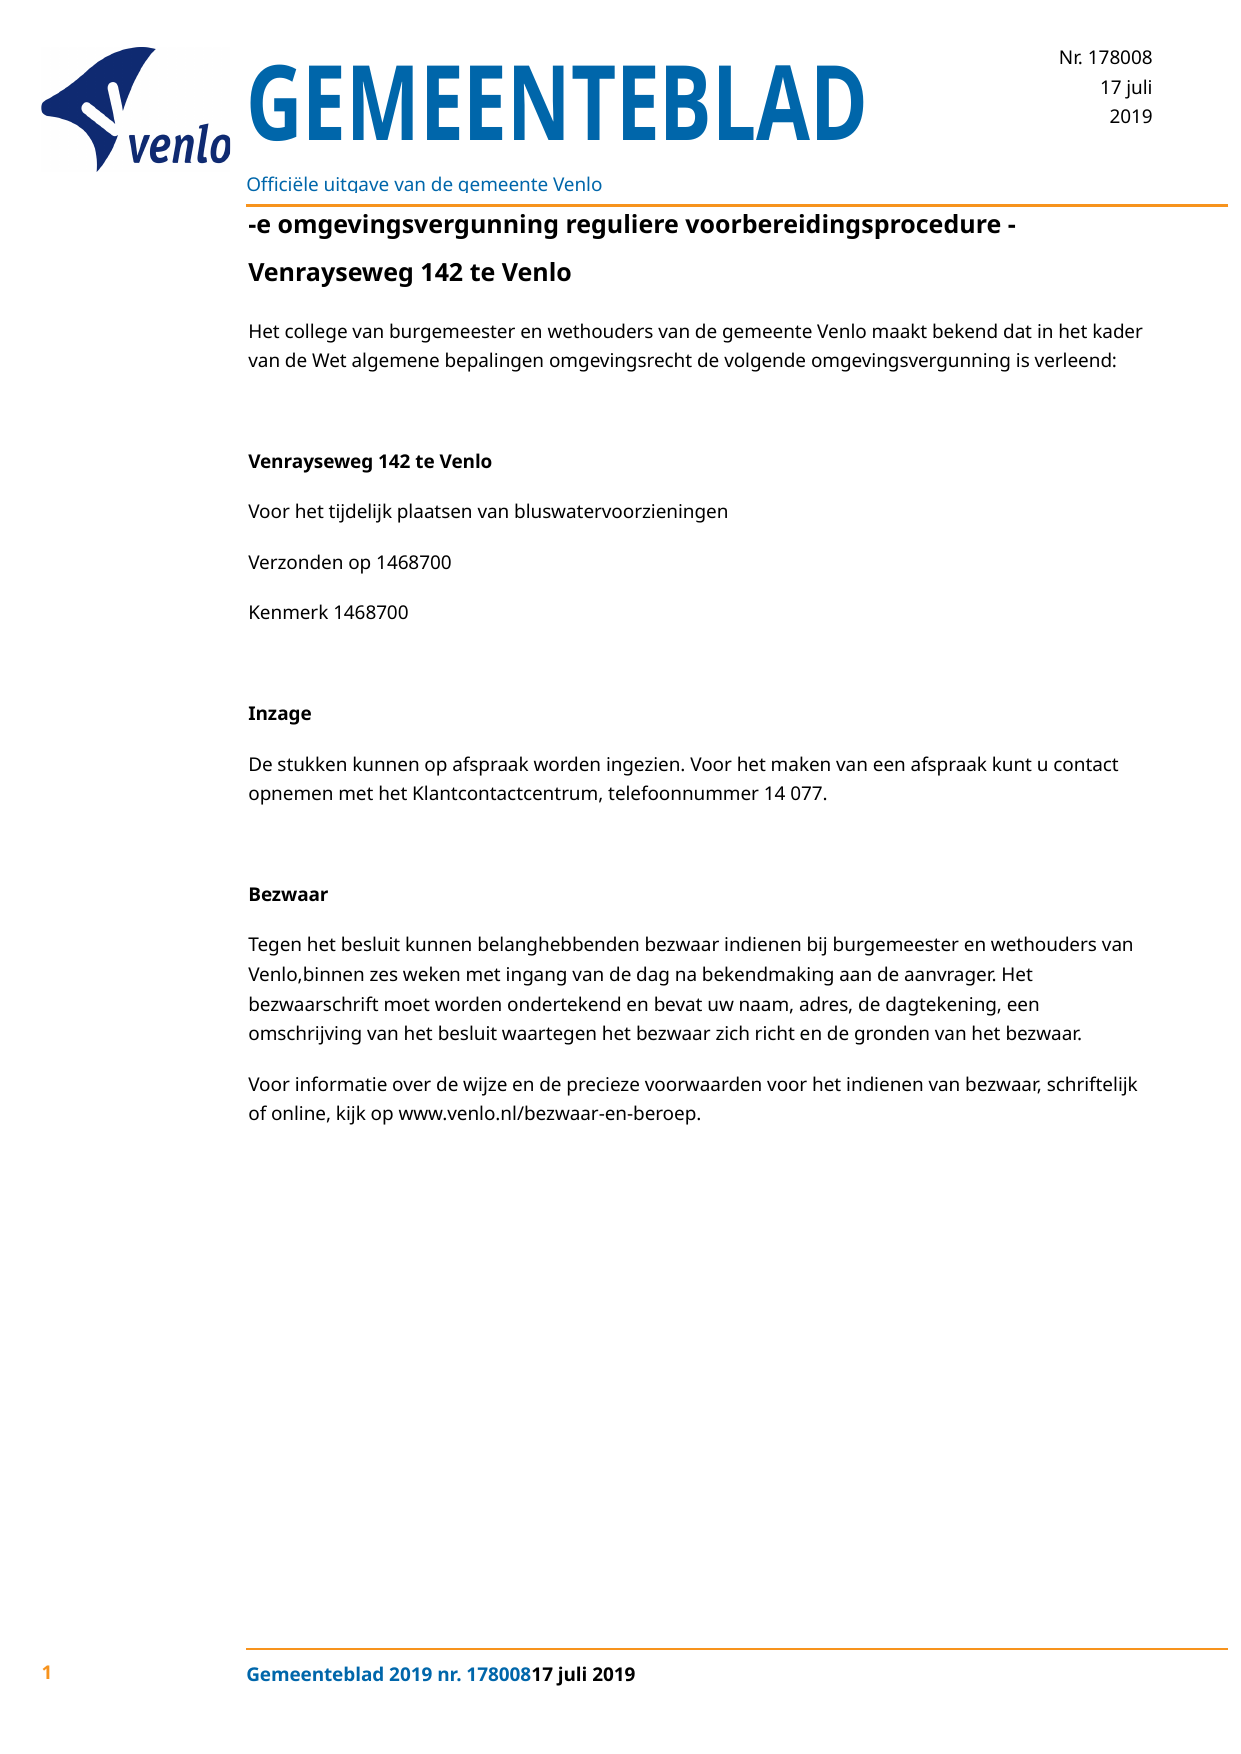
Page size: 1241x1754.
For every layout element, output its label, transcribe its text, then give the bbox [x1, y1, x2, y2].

text Kenmerk 1468700 [248, 599, 1152, 625]
text Het college van burgemeester en wethouders van de gemeente Venlo maakt bekend dat in het kader van de Wet algemene bepalingen omgevingsrecht de volgende omgevingsvergunning is verleend: [248, 318, 1152, 373]
text Tegen het besluit kunnen belanghebbenden bezwaar indienen bij burgemeester en wethouders van Venlo,binnen zes weken met ingang van de dag na bekendmaking aan de aanvrager. Het bezwaarschrift moet worden ondertekend en bevat uw naam, adres, de dagtekening, een omschrijving van het besluit waartegen het bezwaar zich richt en de gronden van het bezwaar. [248, 932, 1152, 1046]
text Inzage [248, 700, 1152, 726]
text Voor het tijdelijk plaatsen van bluswatervoorzieningen [248, 499, 1152, 524]
text Venrayseweg 142 te Venlo [248, 448, 1152, 474]
text -e omgevingsvergunning reguliere voorbereidingsprocedure - Venrayseweg 142 te Venlo [248, 207, 1152, 288]
text De stukken kunnen op afspraak worden ingezien. Voor het maken van een afspraak kunt u contact opnemen met het Klantcontactcentrum, telefoonnummer 14 077. [248, 751, 1152, 806]
text Verzonden op 1468700 [248, 549, 1152, 575]
text Voor informatie over de wijze en de precieze voorwaarden voor het indienen van bezwaar, schriftelijk of online, kijk op www.venlo.nl/bezwaar-en-beroep. [248, 1071, 1152, 1126]
text Bezwaar [248, 881, 1152, 907]
picture [41, 47, 231, 172]
